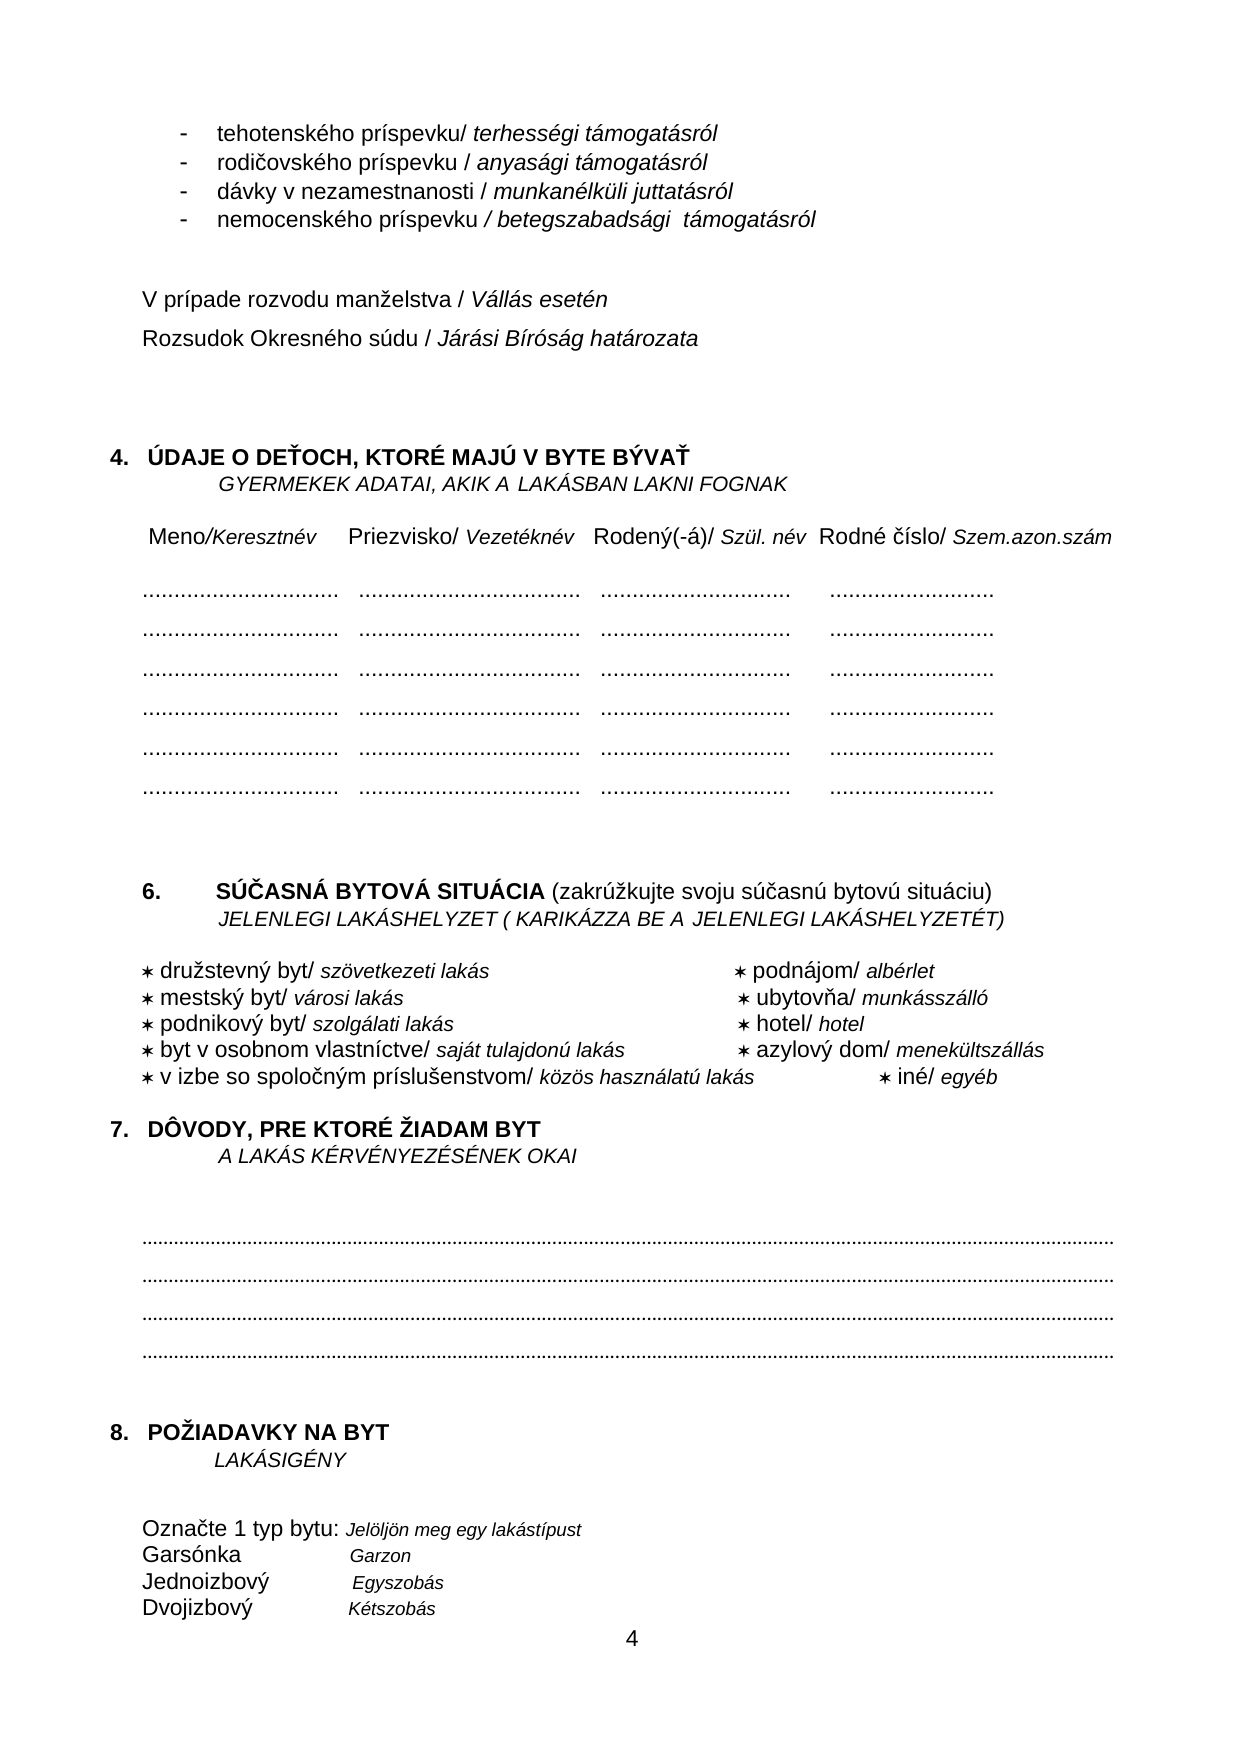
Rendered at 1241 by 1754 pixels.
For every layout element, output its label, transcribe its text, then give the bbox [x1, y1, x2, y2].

text Jelenlegi lakáshelyzet ( karikázza be a jelenlegi lakáshelyzetét) [142, 905, 1116, 931]
text ......................................................................................................................................................................................... [142, 1301, 1116, 1326]
text ............................... ................................... .............................. .......................... [142, 576, 1116, 602]
text ............................... ................................... .............................. .......................... [142, 615, 1116, 641]
list Požiadavky na byt [142, 1419, 1116, 1445]
list nemocenského príspevku / betegszabadsági támogatásról [179, 204, 1116, 233]
list rodičovského príspevku / anyasági támogatásról [179, 147, 1116, 176]
text Meno/Keresztnév Priezvisko/ Vezetéknév Rodený(-á)/ Szül. név Rodné číslo/ Szem.azon.szám [142, 523, 1116, 549]
text ......................................................................................................................................................................................... [142, 1339, 1116, 1364]
text ............................... ................................... .............................. .......................... [142, 694, 1116, 720]
text * družstevný byt/ szövetkezeti lakás * podnájom/ albérlet [142, 957, 1116, 984]
text ......................................................................................................................................................................................... [142, 1262, 1116, 1288]
text Rozsudok Okresného súdu / Járási Bíróság határozata [142, 325, 1116, 352]
list Údaje o deťoch, ktoré majú v byte bývať [142, 444, 1116, 470]
text * mestský byt/ városi lakás * ubytovňa/ munkásszálló [142, 984, 1116, 1010]
text Garsónka Garzon [142, 1541, 1116, 1568]
list dávky v nezamestnanosti / munkanélküli juttatásról [179, 176, 1116, 204]
text 6. Súčasná bytová situácia (zakrúžkujte svoju súčasnú bytovú situáciu) [142, 878, 1116, 905]
text * v izbe so spoločným príslušenstvom/ közös használatú lakás * iné/ egyéb [142, 1063, 1116, 1089]
text Označte 1 typ bytu: Jelöljön meg egy lakástípust [142, 1515, 1116, 1541]
text gyermekek adatai, akik a lakásban lakni fognak [142, 470, 1116, 497]
list Dôvody, pre ktoré žiadam byt [142, 1116, 1116, 1142]
text ......................................................................................................................................................................................... [142, 1224, 1116, 1250]
text * byt v osobnom vlastníctve/ saját tulajdonú lakás * azylový dom/ menekültszállás [142, 1036, 1116, 1063]
text ............................... ................................... .............................. .......................... [142, 654, 1116, 681]
text A LAKÁS KÉRVÉNYEZÉSÉNEK OKAI [142, 1142, 1116, 1168]
text Lakásigény [142, 1445, 1116, 1473]
text * podnikový byt/ szolgálati lakás * hotel/ hotel [142, 1010, 1116, 1036]
text ............................... ................................... .............................. .......................... [142, 733, 1116, 760]
text V prípade rozvodu manželstva / Vállás esetén [142, 286, 1116, 312]
text ............................... ................................... .............................. .......................... [142, 773, 1116, 799]
list tehotenského príspevku/ terhességi támogatásról [179, 118, 1116, 147]
text Jednoizbový Egyszobás [142, 1568, 1116, 1594]
text Dvojizbový Kétszobás [142, 1594, 1116, 1621]
